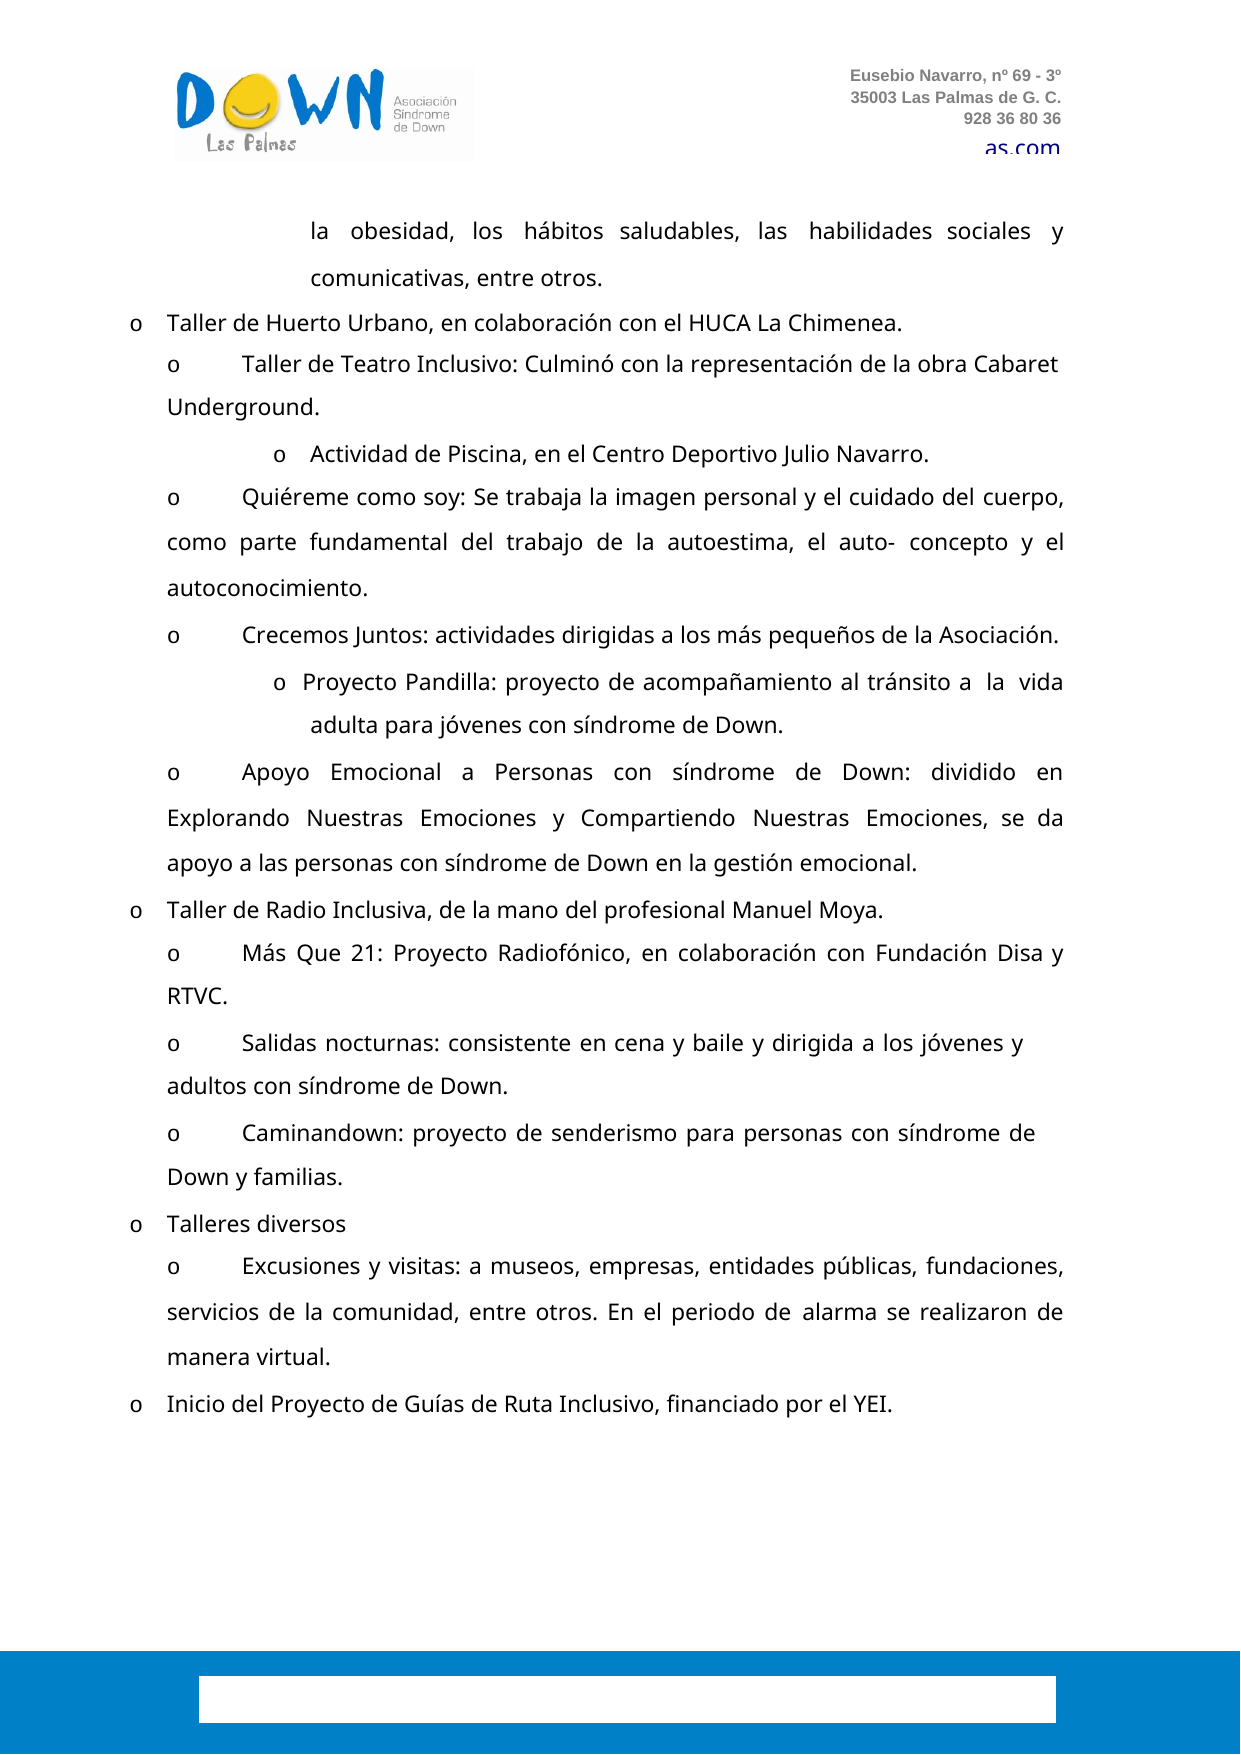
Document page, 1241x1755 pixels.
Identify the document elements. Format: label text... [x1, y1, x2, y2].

list Taller de Teatro Inclusivo: Culminó con la representación de la obra Cabaret Underground. [167, 348, 1063, 422]
text la obesidad, los hábitos saludables, las habilidades sociales y comunicativas, entre otros. [310, 215, 1064, 293]
list Taller de Huerto Urbano, en colaboración con el HUCA La Chimenea. [129, 309, 1105, 337]
text o Actividad de Piscina, en el Centro Deportivo Julio Navarro. [273, 438, 1105, 470]
list Más Que 21: Proyecto Radiofónico, en colaboración con Fundación Disa y RTVC. [167, 937, 1064, 1011]
list Apoyo Emocional a Personas con síndrome de Down: dividido en Explorando Nuestras Emociones y Compartiendo Nuestras Emociones, se da apoyo a las personas con síndrome de Down en la gestión emocional. [167, 756, 1064, 878]
list Talleres diversos [129, 1208, 1105, 1239]
list Salidas nocturnas: consistente en cena y baile y dirigida a los jóvenes y adultos con síndrome de Down. [167, 1027, 1064, 1101]
list Inicio del Proyecto de Guías de Ruta Inclusivo, financiado por el YEI. [129, 1388, 1105, 1419]
list Taller de Radio Inclusiva, de la mano del profesional Manuel Moya. [129, 894, 1105, 925]
list Caminandown: proyecto de senderismo para personas con síndrome de Down y familias. [167, 1117, 1064, 1192]
list Quiéreme como soy: Se trabaja la imagen personal y el cuidado del cuerpo, como parte fundamental del trabajo de la autoestima, el auto- concepto y el autoconocimiento. [167, 481, 1064, 603]
text o Proyecto Pandilla: proyecto de acompañamiento al tránsito a la vida adulta para jóvenes con síndrome de Down. [273, 666, 1064, 740]
list Crecemos Juntos: actividades dirigidas a los más pequeños de la Asociación. [167, 619, 1064, 650]
list Excusiones y visitas: a museos, empresas, entidades públicas, fundaciones, servicios de la comunidad, entre otros. En el periodo de alarma se realizaron de manera virtual. [167, 1250, 1064, 1372]
